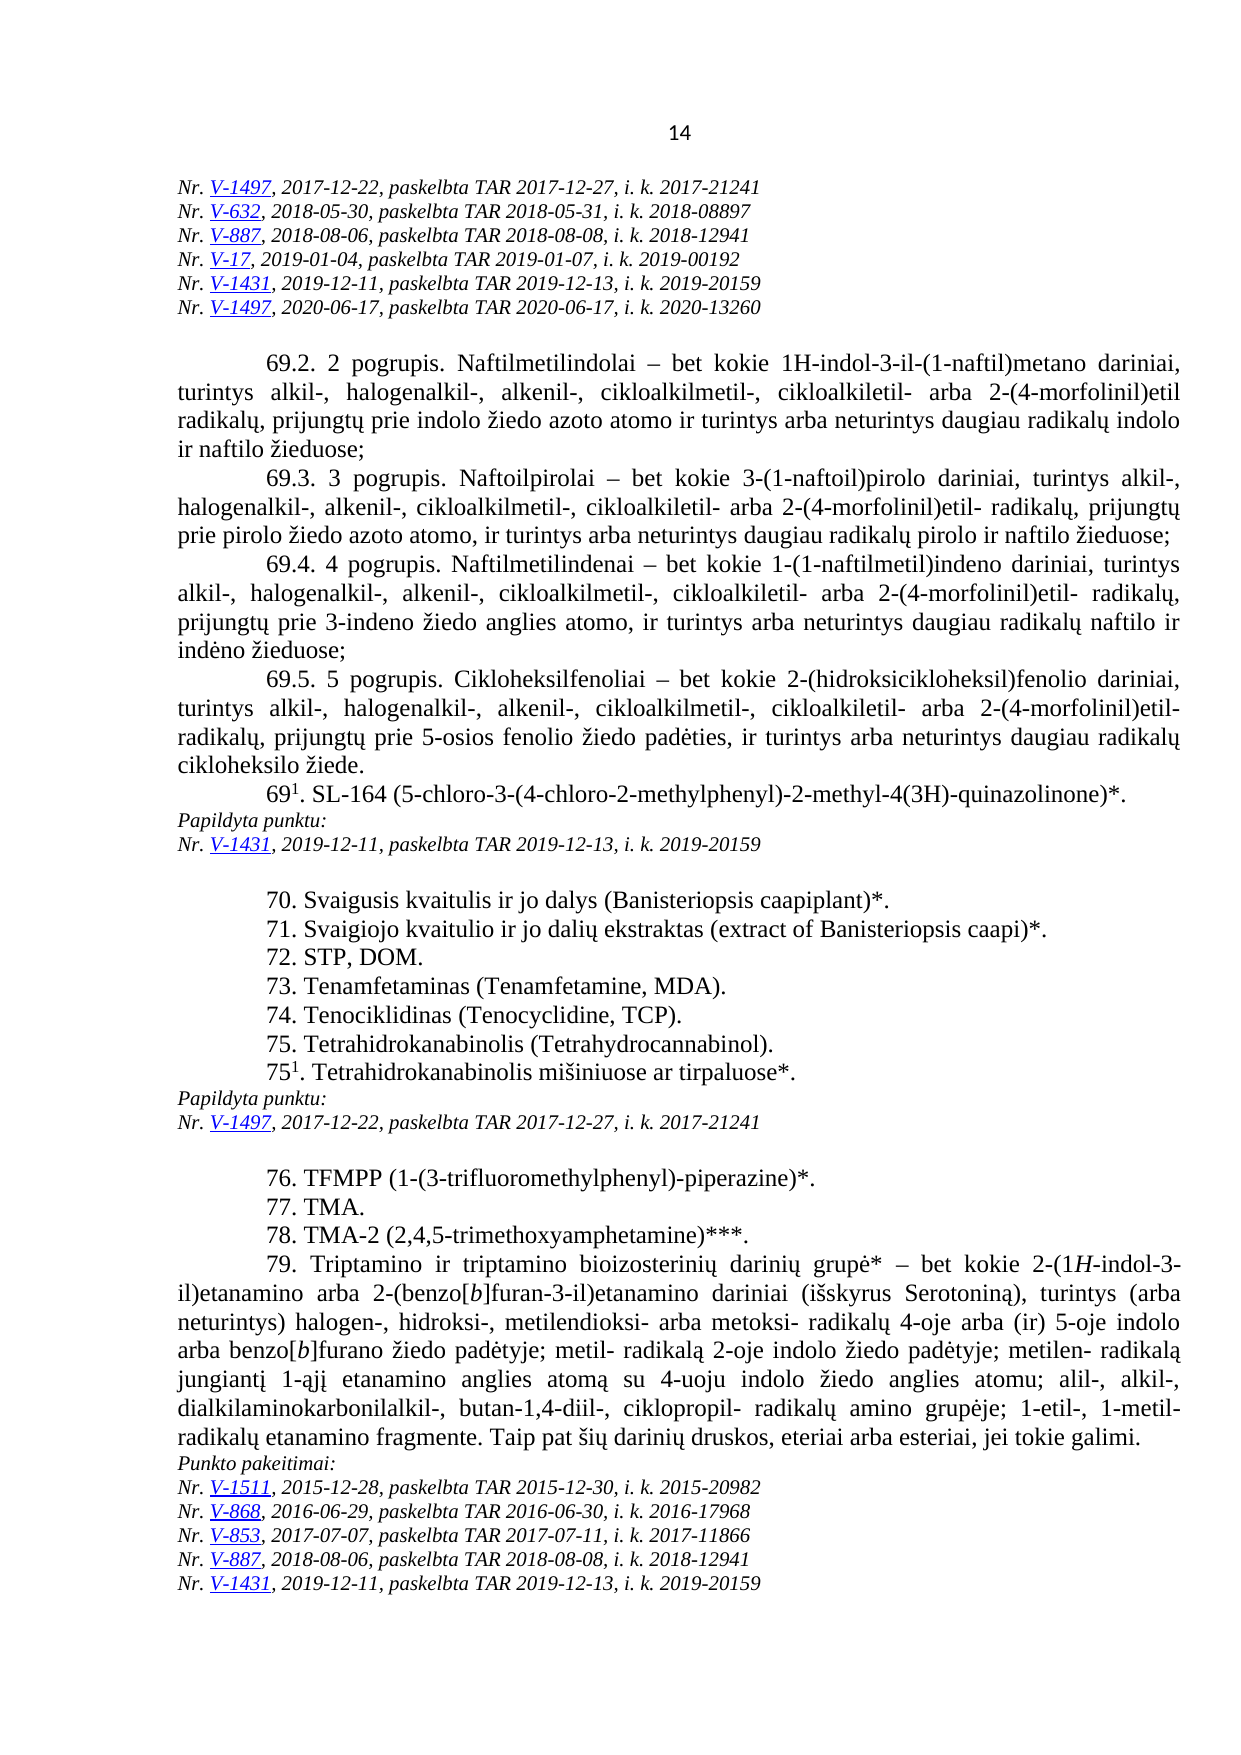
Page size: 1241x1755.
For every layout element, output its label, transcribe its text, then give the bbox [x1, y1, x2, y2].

text 691. SL-164 (5-chloro-3-(4-chloro-2-methylphenyl)-2-methyl-4(3H)-quinazolinone)*. [177, 779, 1181, 808]
text 69.3. 3 pogrupis. Naftoilpirolai – bet kokie 3-(1-naftoil)pirolo dariniai, turintys alkil-, halogenalkil-, alkenil-, cikloalkilmetil-, cikloalkiletil- arba 2-(4-morfolinil)etil- radikalų, prijungtų prie pirolo žiedo azoto atomo, ir turintys arba neturintys daugiau radikalų pirolo ir naftilo žieduose; [177, 463, 1181, 549]
text 78. TMA-2 (2,4,5-trimethoxyamphetamine)***. [177, 1221, 1181, 1249]
text 69.2. 2 pogrupis. Naftilmetilindolai – bet kokie 1H-indol-3-il-(1-naftil)metano dariniai, turintys alkil-, halogenalkil-, alkenil-, cikloalkilmetil-, cikloalkiletil- arba 2-(4-morfolinil)etil radikalų, prijungtų prie indolo žiedo azoto atomo ir turintys arba neturintys daugiau radikalų indolo ir naftilo žieduose; [177, 348, 1181, 463]
text 75. Tetrahidrokanabinolis (Tetrahydrocannabinol). [177, 1029, 1181, 1057]
text 74. Tenociklidinas (Tenocyclidine, TCP). [177, 1000, 1181, 1029]
text Nr. V-1497, 2020-06-17, paskelbta TAR 2020-06-17, i. k. 2020-13260 [177, 295, 1181, 319]
text 77. TMA. [177, 1192, 1181, 1221]
text 70. Svaigusis kvaitulis ir jo dalys (Banisteriopsis caapiplant)*. [177, 885, 1181, 914]
text 73. Tenamfetaminas (Tenamfetamine, MDA). [177, 971, 1181, 1000]
text Nr. V-887, 2018-08-06, paskelbta TAR 2018-08-08, i. k. 2018-12941 [177, 1547, 1181, 1571]
text Nr. V-1431, 2019-12-11, paskelbta TAR 2019-12-13, i. k. 2019-20159 [177, 1571, 1181, 1595]
text Punkto pakeitimai: [177, 1451, 1181, 1474]
text Papildyta punktu: [177, 1086, 1181, 1110]
text Nr. V-1497, 2017-12-22, paskelbta TAR 2017-12-27, i. k. 2017-21241 [177, 175, 1181, 199]
text 69.4. 4 pogrupis. Naftilmetilindenai – bet kokie 1-(1-naftilmetil)indeno dariniai, turintys alkil-, halogenalkil-, alkenil-, cikloalkilmetil-, cikloalkiletil- arba 2-(4-morfolinil)etil- radikalų, prijungtų prie 3-indeno žiedo anglies atomo, ir turintys arba neturintys daugiau radikalų naftilo ir indėno žieduose; [177, 549, 1181, 664]
text 72. STP, DOM. [177, 942, 1181, 971]
text 71. Svaigiojo kvaitulio ir jo dalių ekstraktas (extract of Banisteriopsis caapi)*. [177, 914, 1181, 942]
text Nr. V-1497, 2017-12-22, paskelbta TAR 2017-12-27, i. k. 2017-21241 [177, 1110, 1181, 1134]
text Nr. V-887, 2018-08-06, paskelbta TAR 2018-08-08, i. k. 2018-12941 [177, 223, 1181, 247]
text 76. TFMPP (1-(3-trifluoromethylphenyl)-piperazine)*. [177, 1163, 1181, 1192]
text 69.5. 5 pogrupis. Cikloheksilfenoliai – bet kokie 2-(hidroksicikloheksil)fenolio dariniai, turintys alkil-, halogenalkil-, alkenil-, cikloalkilmetil-, cikloalkiletil- arba 2-(4-morfolinil)etil- radikalų, prijungtų prie 5-osios fenolio žiedo padėties, ir turintys arba neturintys daugiau radikalų cikloheksilo žiede. [177, 664, 1181, 779]
text Nr. V-17, 2019-01-04, paskelbta TAR 2019-01-07, i. k. 2019-00192 [177, 247, 1181, 271]
text Nr. V-632, 2018-05-30, paskelbta TAR 2018-05-31, i. k. 2018-08897 [177, 199, 1181, 223]
text Nr. V-1431, 2019-12-11, paskelbta TAR 2019-12-13, i. k. 2019-20159 [177, 832, 1181, 856]
text 79. Triptamino ir triptamino bioizosterinių darinių grupė* – bet kokie 2-(1H-indol-3-il)etanamino arba 2-(benzo[b]furan-3-il)etanamino dariniai (išskyrus Serotoniną), turintys (arba neturintys) halogen-, hidroksi-, metilendioksi- arba metoksi- radikalų 4-oje arba (ir) 5-oje indolo arba benzo[b]furano žiedo padėtyje; metil- radikalą 2-oje indolo žiedo padėtyje; metilen- radikalą jungiantį 1-ąjį etanamino anglies atomą su 4-uoju indolo žiedo anglies atomu; alil-, alkil-, dialkilaminokarbonilalkil-, butan-1,4-diil-, ciklopropil- radikalų amino grupėje; 1-etil-, 1-metil- radikalų etanamino fragmente. Taip pat šių darinių druskos, eteriai arba esteriai, jei tokie galimi. [177, 1249, 1181, 1451]
text Nr. V-1511, 2015-12-28, paskelbta TAR 2015-12-30, i. k. 2015-20982 [177, 1474, 1181, 1499]
text Nr. V-853, 2017-07-07, paskelbta TAR 2017-07-11, i. k. 2017-11866 [177, 1523, 1181, 1547]
text Nr. V-1431, 2019-12-11, paskelbta TAR 2019-12-13, i. k. 2019-20159 [177, 271, 1181, 295]
text Nr. V-868, 2016-06-29, paskelbta TAR 2016-06-30, i. k. 2016-17968 [177, 1499, 1181, 1523]
text Papildyta punktu: [177, 808, 1181, 832]
text 751. Tetrahidrokanabinolis mišiniuose ar tirpaluose*. [177, 1057, 1181, 1086]
